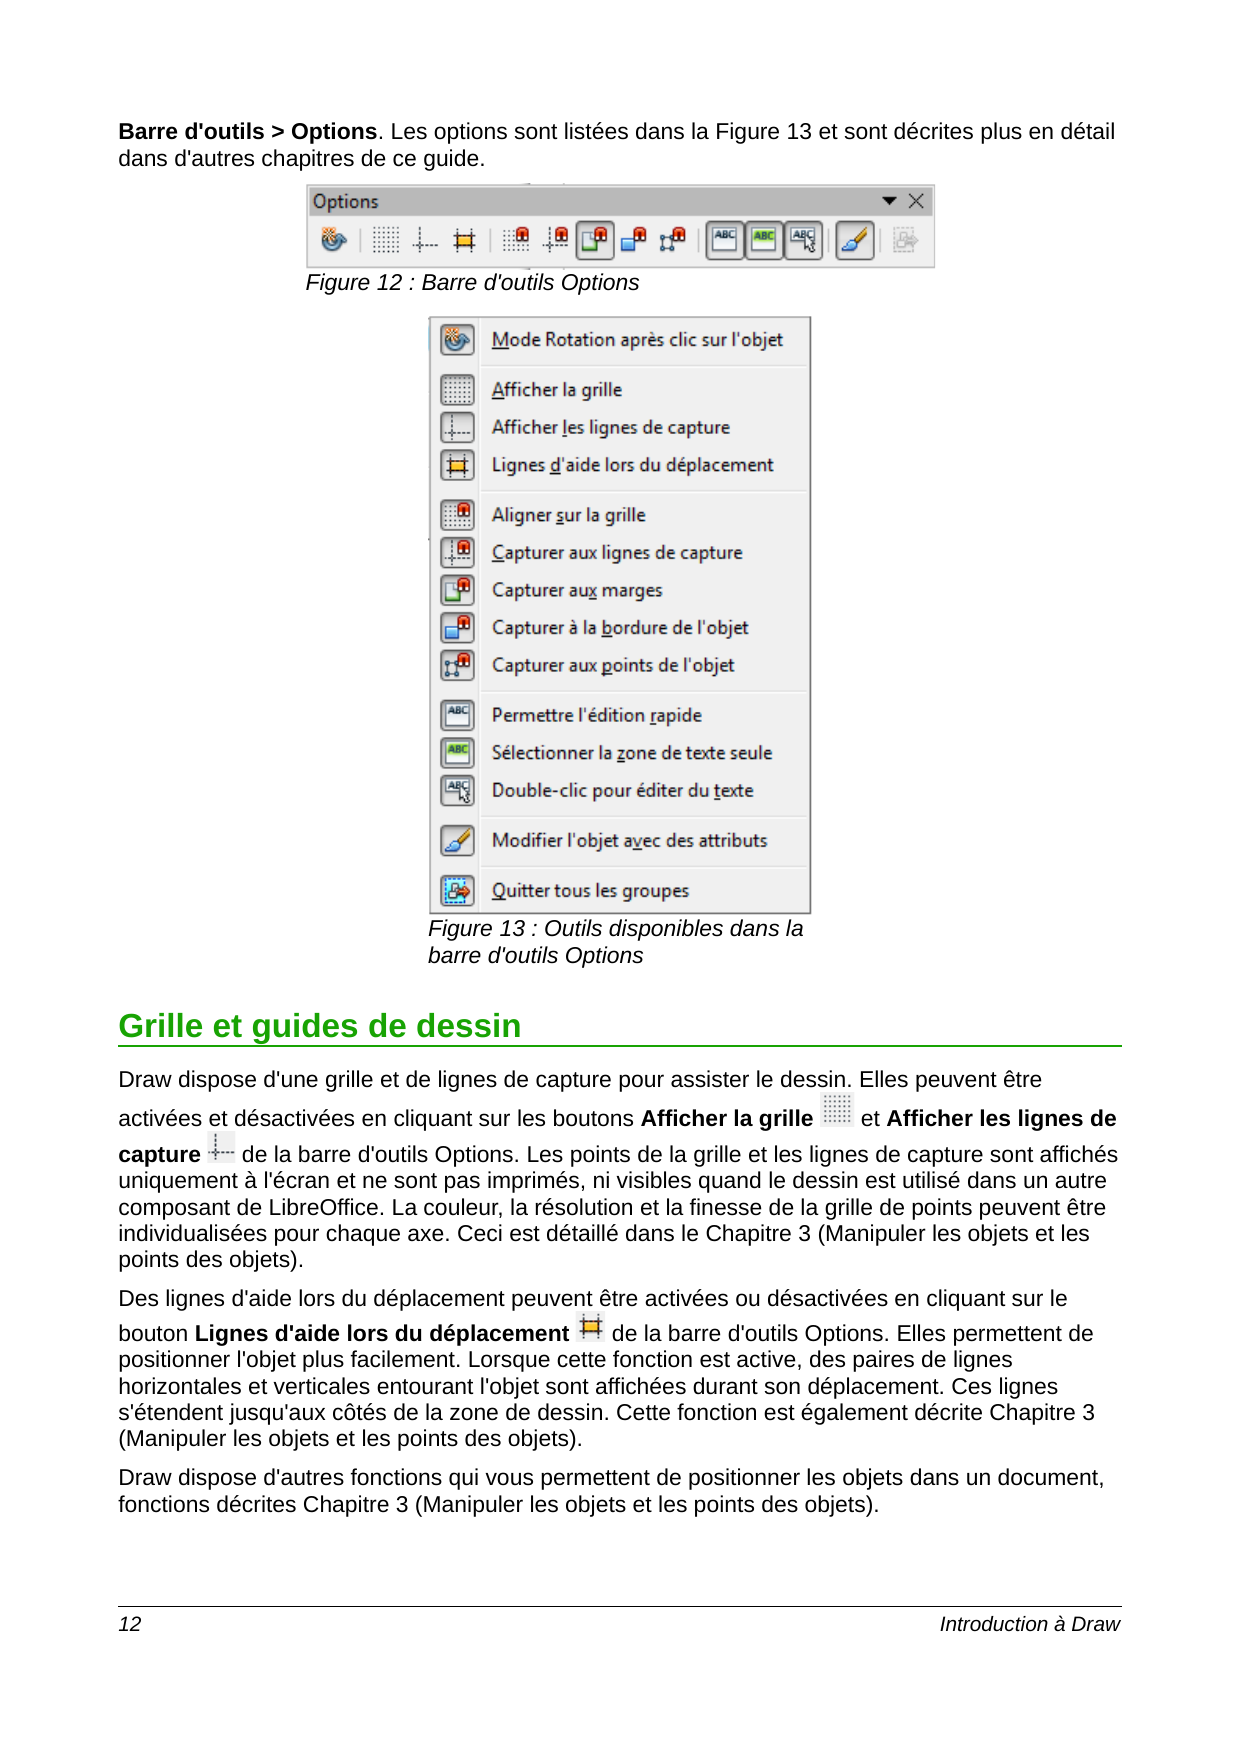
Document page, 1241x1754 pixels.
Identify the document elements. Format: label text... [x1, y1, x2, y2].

picture [575, 1311, 606, 1342]
picture [305, 183, 936, 270]
text Figure 12 : Barre d'outils Options [305, 270, 935, 296]
picture [207, 1131, 236, 1163]
text Draw dispose d'autres fonctions qui vous permettent de positionner les objets dans un document, fonctions décrites Chapitre 3 (Manipuler les objets et les points des objets). [118, 1464, 1122, 1517]
text Figure 13 : Outils disponibles dans la barre d'outils Options [428, 916, 812, 968]
subtitle Grille et guides de dessin [118, 1006, 1122, 1045]
text Des lignes d'aide lors du déplacement peuvent être activées ou désactivées en cliquant sur le bouton Lignes d'aide lors du déplacement de la barre d'outils Options. Elles permettent de positionner l'objet plus facilement. Lorsque cette fonction est active, des paires de lignes horizontales et verticales entourant l'objet sont affichées durant son déplacement. Ces lignes s'étendent jusqu'aux côtés de la zone de dessin. Cette fonction est également décrite Chapitre 3 (Manipuler les objets et les points des objets). [118, 1285, 1122, 1452]
picture [820, 1092, 855, 1127]
text Draw dispose d'une grille et de lignes de capture pour assister le dessin. Elles peuvent être activées et désactivées en cliquant sur les boutons Afficher la grille et Afficher les lignes de capture de la barre d'outils Options. Les points de la grille et les lignes de capture sont affichés uniquement à l'écran et ne sont pas imprimés, ni visibles quand le dessin est utilisé dans un autre composant de LibreOffice. La couleur, la résolution et la finesse de la grille de points peuvent être individualisées pour chaque axe. Ceci est détaillé dans le Chapitre 3 (Manipuler les objets et les points des objets). [118, 1066, 1122, 1273]
picture [428, 315, 813, 916]
text Barre d'outils > Options. Les options sont listées dans la Figure 13 et sont décrites plus en détail dans d'autres chapitres de ce guide. [118, 118, 1122, 171]
